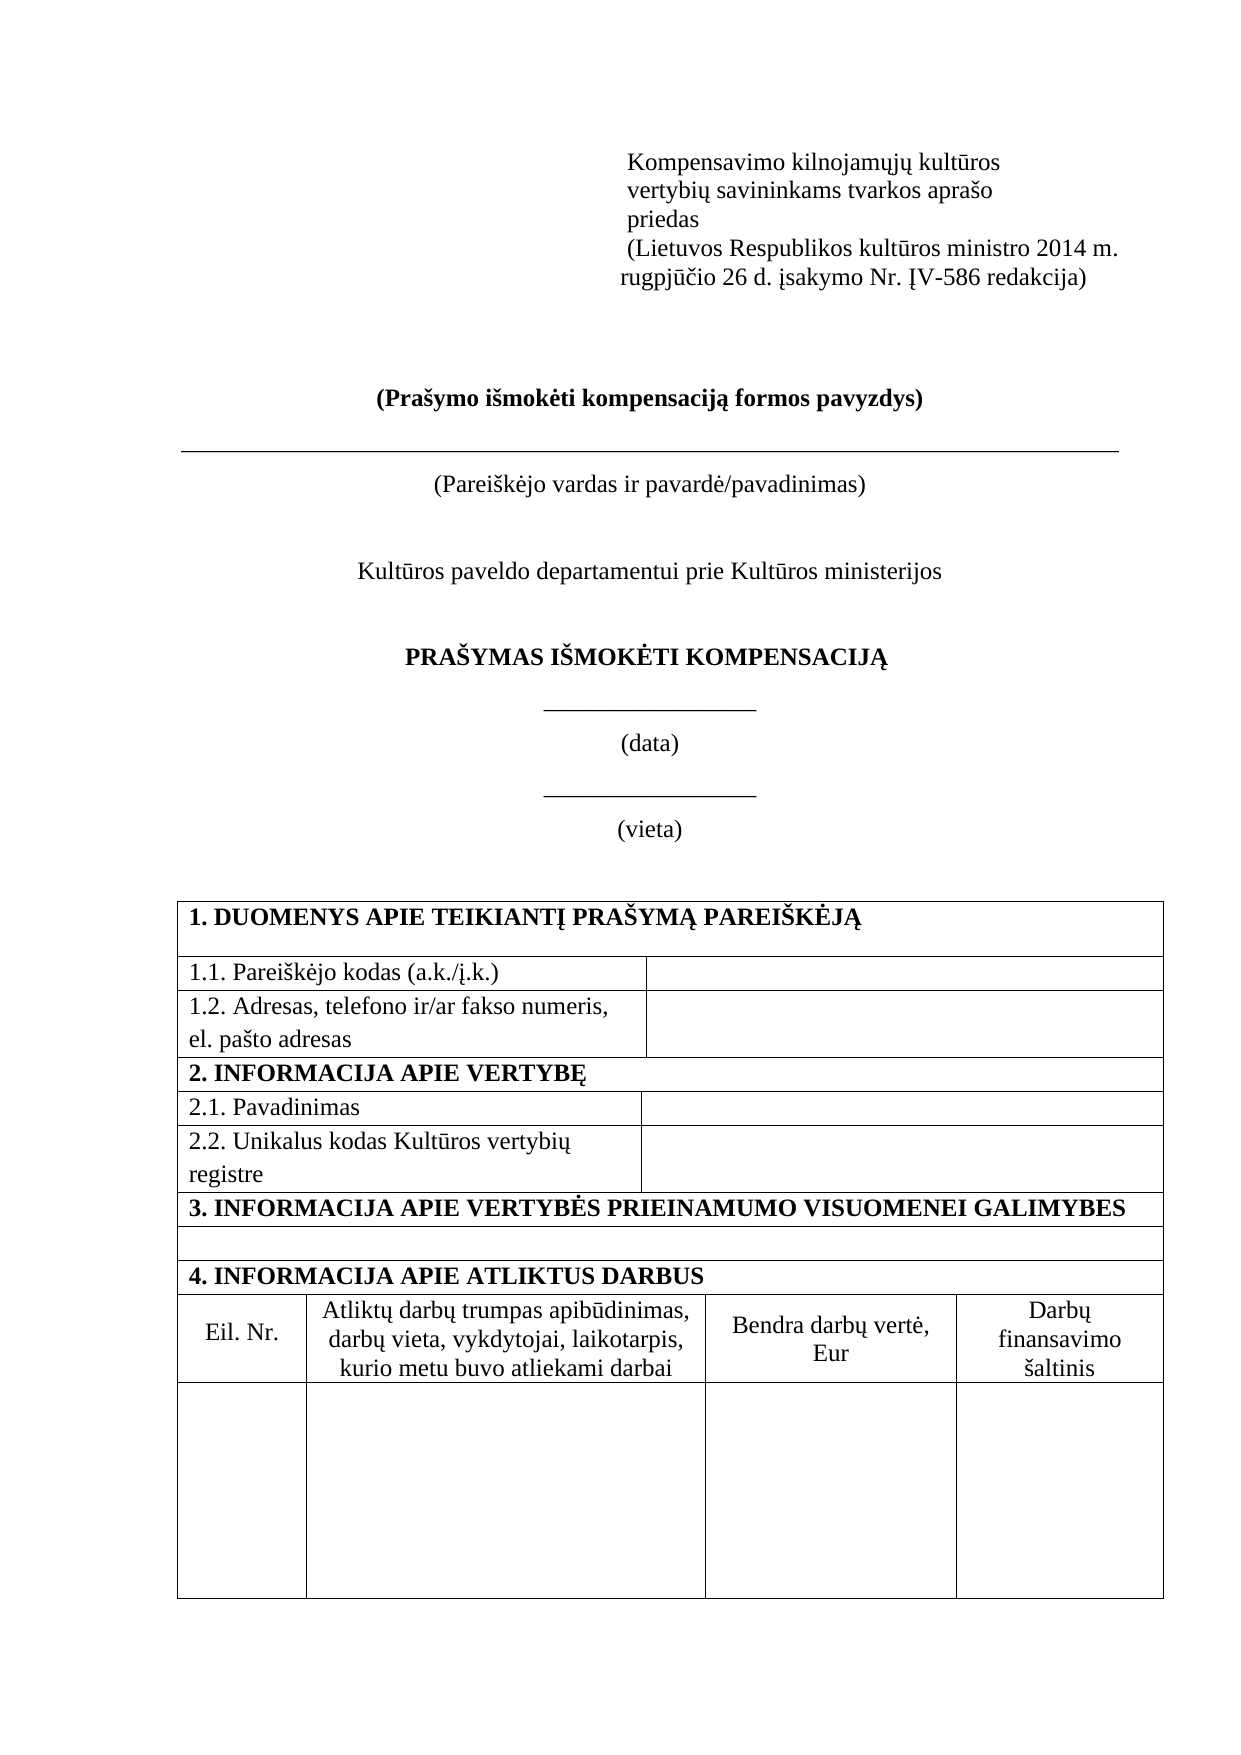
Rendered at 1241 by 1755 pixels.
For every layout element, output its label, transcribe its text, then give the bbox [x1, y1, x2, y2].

table_cell 1.1. Pareiškėjo kodas (a.k./į.k.) [178, 957, 646, 990]
table_cell 2.2. Unikalus kodas Kultūros vertybių registre [178, 1126, 641, 1192]
text (Pareiškėjo vardas ir pavardė/pavadinimas) [177, 469, 1122, 498]
text (data) [177, 728, 1122, 757]
text _________________ [177, 771, 1122, 800]
table_cell 2. INFORMACIJA APIE VERTYBĘ [178, 1058, 1163, 1091]
table_cell 4. INFORMACIJA APIE ATLIKTUS DARBUS [178, 1261, 1163, 1294]
table_cell Atliktų darbų trumpas apibūdinimas, darbų vieta, vykdytojai, laikotarpis, kurio metu buvo atliekami darbai [307, 1295, 705, 1382]
text (vieta) [177, 814, 1122, 843]
table_cell Eil. Nr. [178, 1295, 306, 1382]
text (Lietuvos Respublikos kultūros ministro 2014 m. rugpjūčio 26 d. įsakymo Nr. ĮV-586 redakcija) [620, 233, 1122, 291]
text Kompensavimo kilnojamųjų kultūros [620, 147, 1122, 176]
table_cell 2.1. Pavadinimas [178, 1092, 641, 1125]
table_cell [647, 991, 1163, 1057]
table_cell [642, 1092, 1163, 1125]
table_cell [957, 1383, 1163, 1598]
table_cell [642, 1126, 1163, 1192]
text vertybių savininkams tvarkos aprašo [620, 176, 1122, 204]
text PRAŠYMAS IŠMOKĖTI KOMPENSACIJĄ [177, 642, 1122, 671]
text priedas [620, 204, 1122, 233]
table_cell 3. INFORMACIJA APIE VERTYBĖS PRIEINAMUMO VISUOMENEI GALIMYBES [178, 1193, 1163, 1226]
text _________________ [177, 685, 1122, 714]
table_cell [178, 1383, 306, 1598]
table_cell [706, 1383, 956, 1598]
table_cell [178, 1227, 1163, 1260]
text Kultūros paveldo departamentui prie Kultūros ministerijos [177, 556, 1122, 584]
text (Prašymo išmokėti kompensaciją formos pavyzdys) [177, 383, 1122, 412]
table_cell Bendra darbų vertė, Eur [706, 1295, 956, 1382]
table_cell 1.2. Adresas, telefono ir/ar fakso numeris, el. pašto adresas [178, 991, 646, 1057]
table_cell [647, 957, 1163, 990]
table_cell Darbų finansavimo šaltinis [957, 1295, 1163, 1382]
table_cell [307, 1383, 705, 1598]
text ___________________________________________________________________________ [177, 426, 1122, 455]
table_header 1. DUOMENYS APIE TEIKIANTĮ PRAŠYMĄ PAREIŠKĖJĄ [178, 902, 1163, 956]
